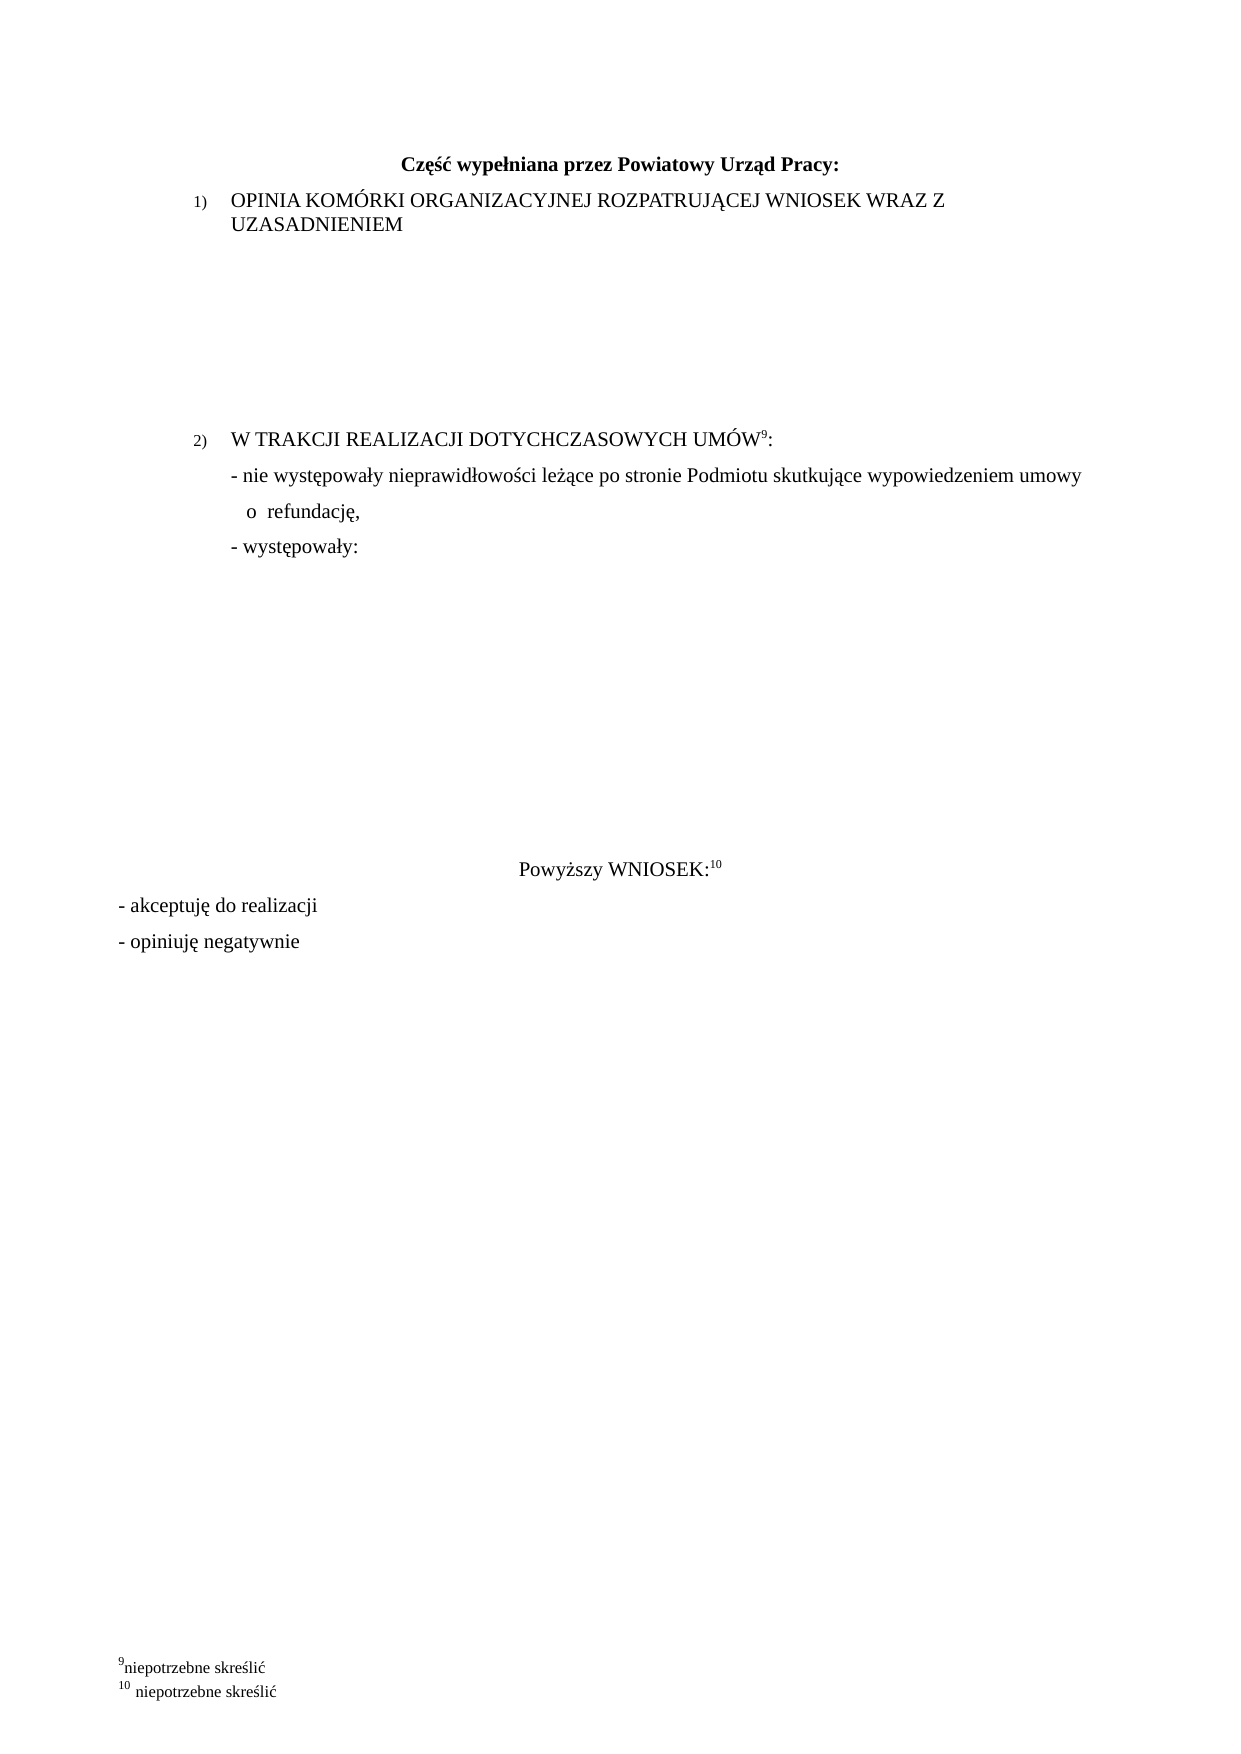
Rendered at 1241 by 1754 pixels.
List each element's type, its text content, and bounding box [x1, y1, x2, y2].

list - występowały: [193, 534, 1122, 558]
list niepotrzebne skreślić [118, 1654, 1122, 1678]
text Powyższy WNIOSEK: [118, 857, 1122, 881]
list - nie występowały nieprawidłowości leżące po stronie Podmiotu skutkujące wypowiedzeniem umowy [193, 463, 1122, 487]
list o refundację, [193, 498, 1122, 523]
text - akceptuję do realizacji [118, 893, 1122, 917]
list OPINIA KOMÓRKI ORGANIZACYJNEJ ROZPATRUJĄCEJ WNIOSEK WRAZ Z UZASADNIENIEM [193, 188, 1122, 236]
text Część wypełniana przez Powiatowy Urząd Pracy: [118, 152, 1122, 176]
text - opiniuję negatywnie [118, 928, 1122, 953]
text niepotrzebne skreślić [118, 1678, 1122, 1702]
list W TRAKCJI REALIZACJI DOTYCHCZASOWYCH UMÓW: [193, 427, 1122, 451]
